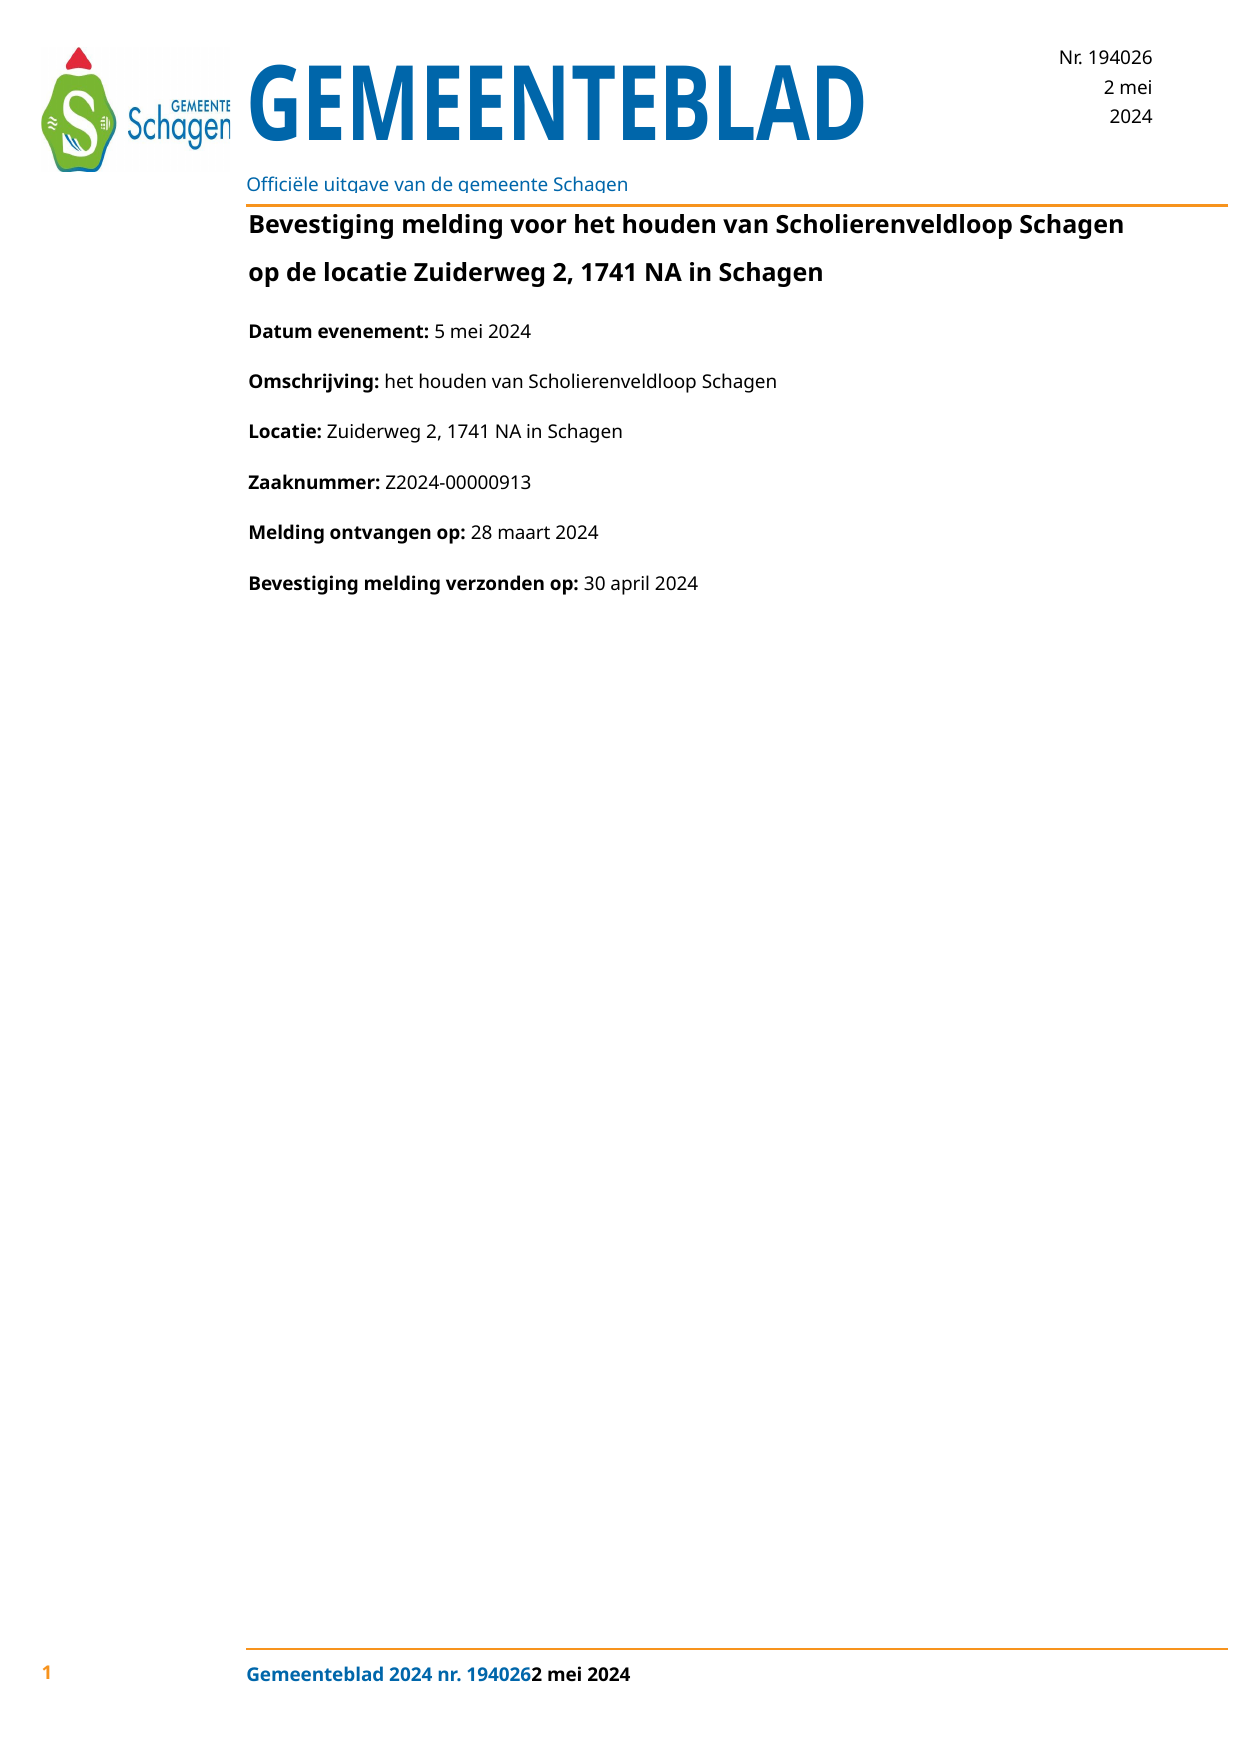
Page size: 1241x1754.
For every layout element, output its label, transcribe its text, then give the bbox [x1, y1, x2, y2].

text Bevestiging melding voor het houden van Scholierenveldloop Schagen op de locatie Zuiderweg 2, 1741 NA in Schagen [248, 207, 1152, 288]
text Locatie: Zuiderweg 2, 1741 NA in Schagen [248, 419, 1152, 444]
text Bevestiging melding verzonden op: 30 april 2024 [248, 570, 1152, 596]
text Melding ontvangen op: 28 maart 2024 [248, 519, 1152, 545]
text Omschrijving: het houden van Scholierenveldloop Schagen [248, 368, 1152, 394]
picture [41, 47, 231, 172]
text Zaaknummer: Z2024-00000913 [248, 469, 1152, 495]
text Datum evenement: 5 mei 2024 [248, 318, 1152, 344]
